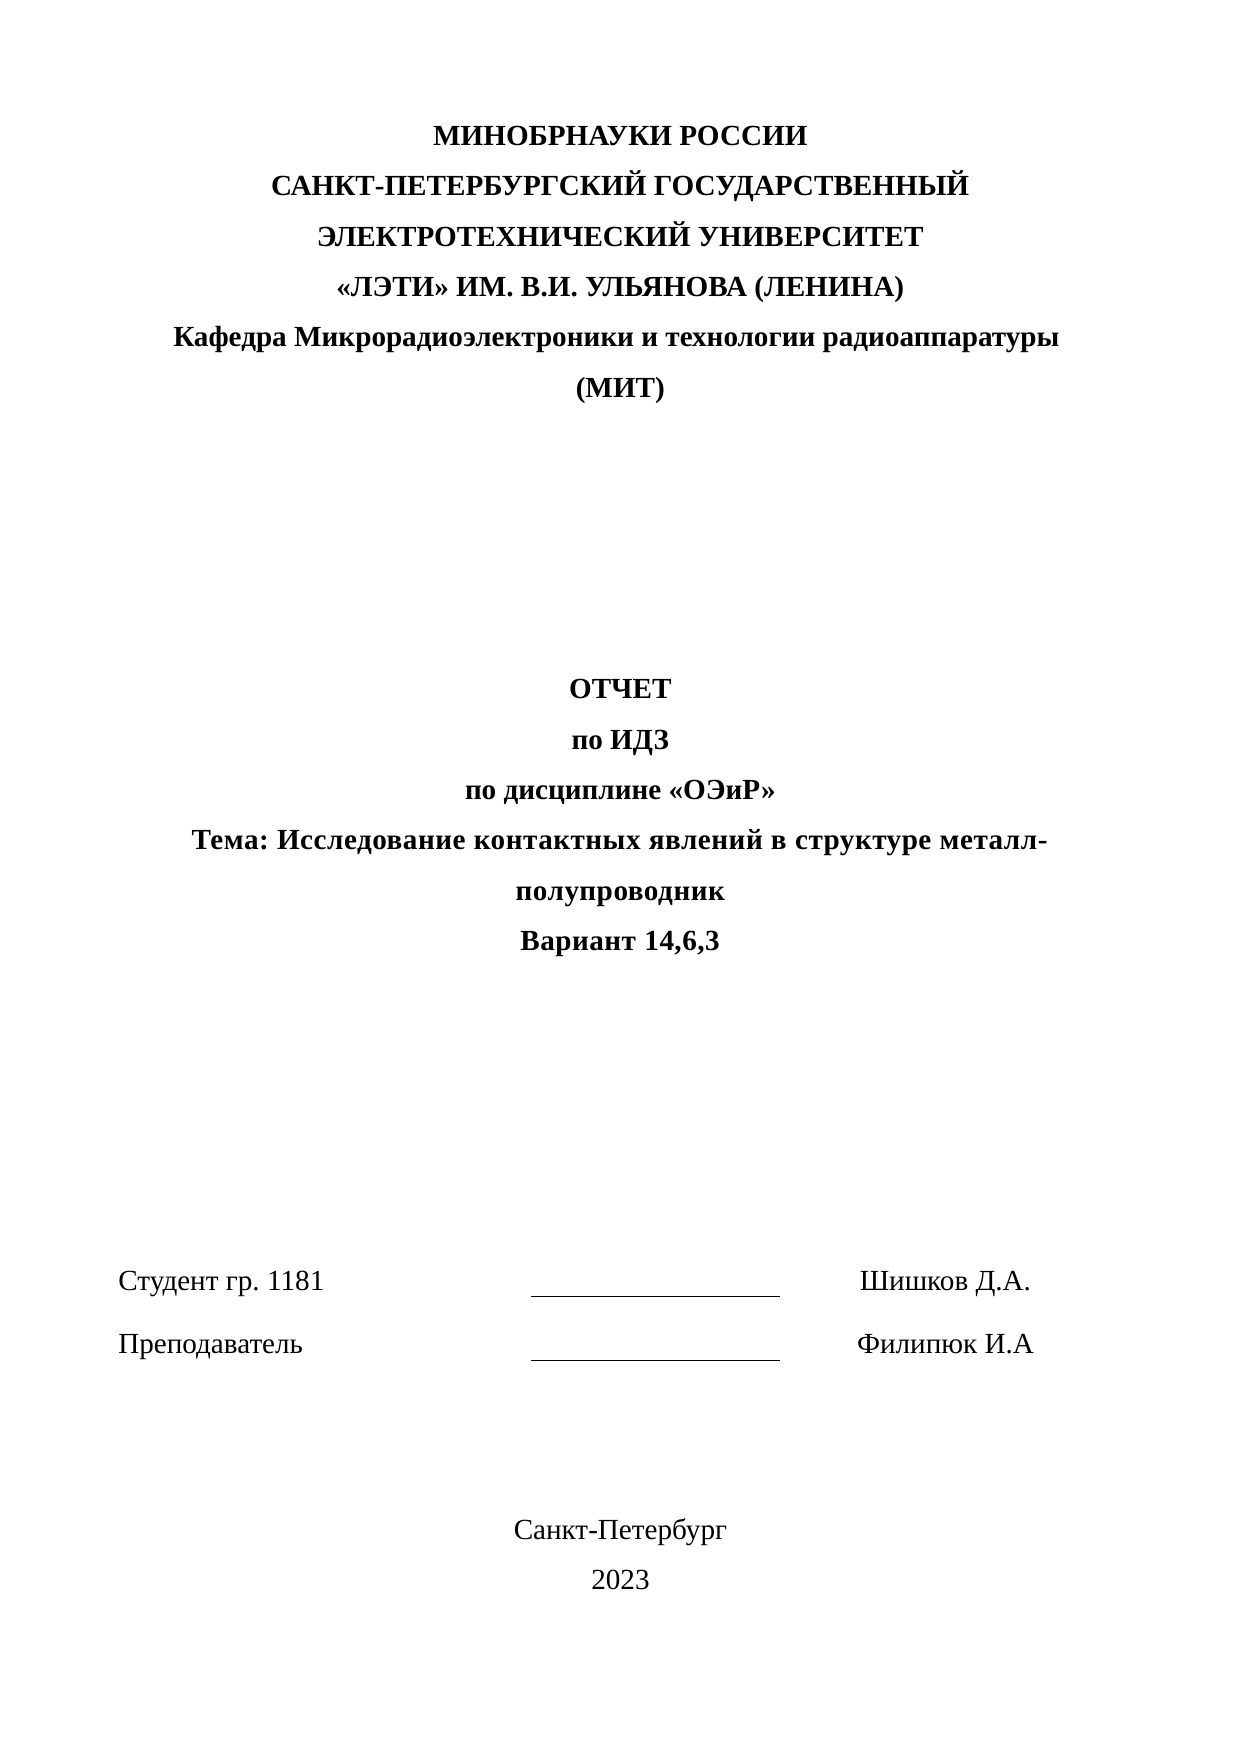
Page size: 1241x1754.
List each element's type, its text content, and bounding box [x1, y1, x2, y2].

text МИНОБРНАУКИ РОССИИ [118, 118, 1122, 152]
table_header Студент гр. 1181 [107, 1232, 531, 1296]
table_header [531, 1232, 780, 1296]
text (МИТ) [118, 370, 1122, 403]
table_header Шишков Д.А. [780, 1232, 1111, 1296]
text Тема: Исследование контактных явлений в структуре металл-полупроводник [118, 822, 1122, 906]
text 2023 [118, 1562, 1122, 1596]
text «ЛЭТИ» им. В.И. Ульянова (Ленина) [118, 269, 1122, 303]
text по ИДЗ [118, 722, 1122, 755]
text Санкт-Петербургский государственный [118, 168, 1122, 202]
text ОТЧЕТ [118, 672, 1122, 705]
table_cell Преподаватель [107, 1296, 531, 1360]
text Вариант 14,6,3 [118, 923, 1122, 957]
table_cell [531, 1297, 780, 1360]
text https://www.meme-arsenal.com/memes/4598e00877a721c55a46dc4aafb78719.jpg [118, 973, 1122, 978]
text Кафедра Микрорадиоэлектроники и технологии радиоаппаратуры [118, 319, 1122, 353]
text электротехнический университет [118, 219, 1122, 252]
table_cell Филипюк И.А [780, 1296, 1111, 1360]
text Санкт-Петербург [118, 1512, 1122, 1546]
text по дисциплине «ОЭиР» [118, 772, 1122, 806]
